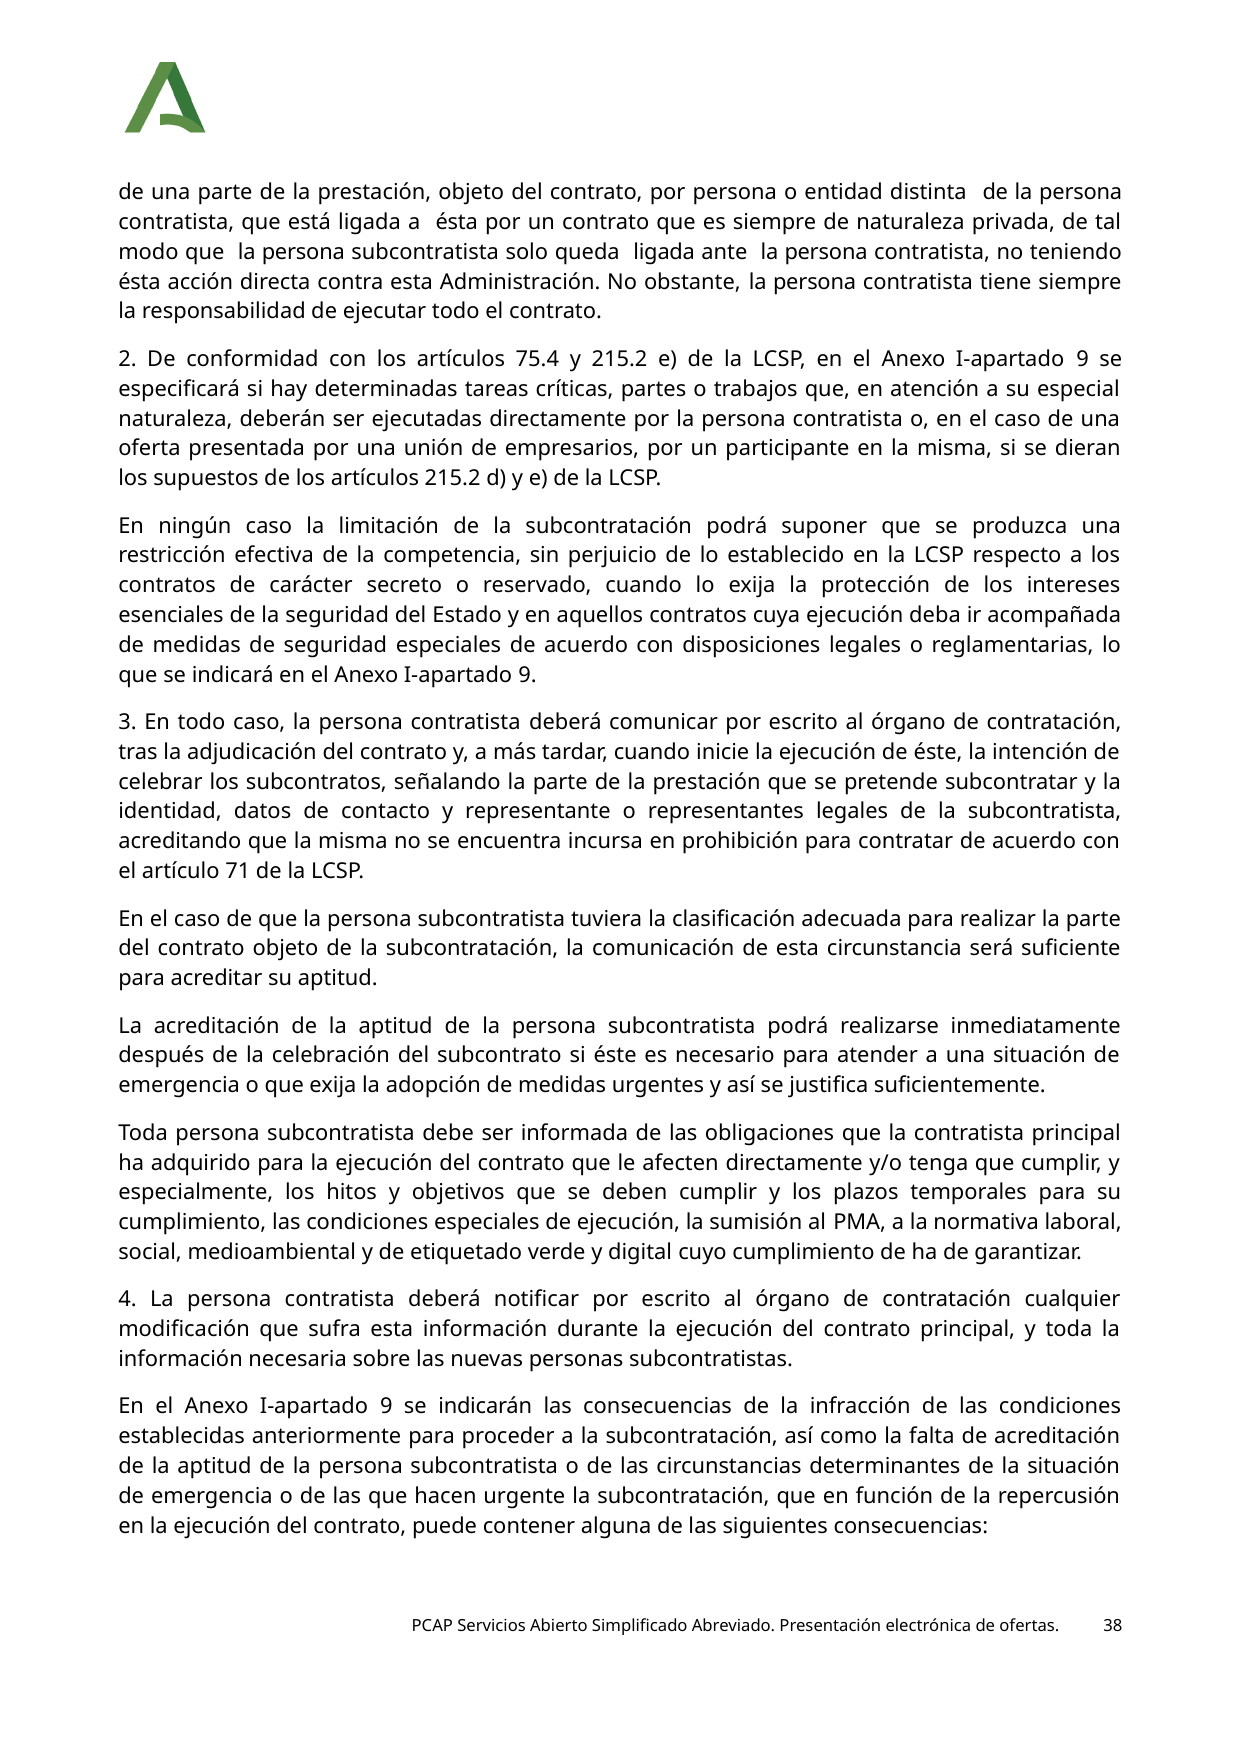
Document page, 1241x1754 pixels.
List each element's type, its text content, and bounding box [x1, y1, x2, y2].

text de una parte de la prestación, objeto del contrato, por persona o entidad distinta de la persona contratista, que está ligada a ésta por un contrato que es siempre de naturaleza privada, de tal modo que la persona subcontratista solo queda ligada ante la persona contratista, no teniendo ésta acción directa contra esta Administración. No obstante, la persona contratista tiene siempre la responsabilidad de ejecutar todo el contrato. [118, 176, 1122, 325]
text En ningún caso la limitación de la subcontratación podrá suponer que se produzca una restricción efectiva de la competencia, sin perjuicio de lo establecido en la LCSP respecto a los contratos de carácter secreto o reservado, cuando lo exija la protección de los intereses esenciales de la seguridad del Estado y en aquellos contratos cuya ejecución deba ir acompañada de medidas de seguridad especiales de acuerdo con disposiciones legales o reglamentarias, lo que se indicará en el Anexo I-apartado 9. [118, 510, 1122, 688]
text En el caso de que la persona subcontratista tuviera la clasificación adecuada para realizar la parte del contrato objeto de la subcontratación, la comunicación de esta circunstancia será suficiente para acreditar su aptitud. [118, 903, 1122, 992]
picture [120, 57, 210, 137]
text La acreditación de la aptitud de la persona subcontratista podrá realizarse inmediatamente después de la celebración del subcontrato si éste es necesario para atender a una situación de emergencia o que exija la adopción de medidas urgentes y así se justifica suficientemente. [118, 1010, 1122, 1099]
text 4. La persona contratista deberá notificar por escrito al órgano de contratación cualquier modificación que sufra esta información durante la ejecución del contrato principal, y toda la información necesaria sobre las nuevas personas subcontratistas. [118, 1283, 1122, 1373]
text En el Anexo I-apartado 9 se indicarán las consecuencias de la infracción de las condiciones establecidas anteriormente para proceder a la subcontratación, así como la falta de acreditación de la aptitud de la persona subcontratista o de las circunstancias determinantes de la situación de emergencia o de las que hacen urgente la subcontratación, que en función de la repercusión en la ejecución del contrato, puede contener alguna de las siguientes consecuencias: [118, 1391, 1122, 1539]
text 2. De conformidad con los artículos 75.4 y 215.2 e) de la LCSP, en el Anexo I-apartado 9 se especificará si hay determinadas tareas críticas, partes o trabajos que, en atención a su especial naturaleza, deberán ser ejecutadas directamente por la persona contratista o, en el caso de una oferta presentada por una unión de empresarios, por un participante en la misma, si se dieran los supuestos de los artículos 215.2 d) y e) de la LCSP. [118, 343, 1122, 492]
text 3. En todo caso, la persona contratista deberá comunicar por escrito al órgano de contratación, tras la adjudicación del contrato y, a más tardar, cuando inicie la ejecución de éste, la intención de celebrar los subcontratos, señalando la parte de la prestación que se pretende subcontratar y la identidad, datos de contacto y representante o representantes legales de la subcontratista, acreditando que la misma no se encuentra incursa en prohibición para contratar de acuerdo con el artículo 71 de la LCSP. [118, 706, 1122, 885]
text Toda persona subcontratista debe ser informada de las obligaciones que la contratista principal ha adquirido para la ejecución del contrato que le afecten directamente y/o tenga que cumplir, y especialmente, los hitos y objetivos que se deben cumplir y los plazos temporales para su cumplimiento, las condiciones especiales de ejecución, la sumisión al PMA, a la normativa laboral, social, medioambiental y de etiquetado verde y digital cuyo cumplimiento de ha de garantizar. [118, 1117, 1122, 1266]
